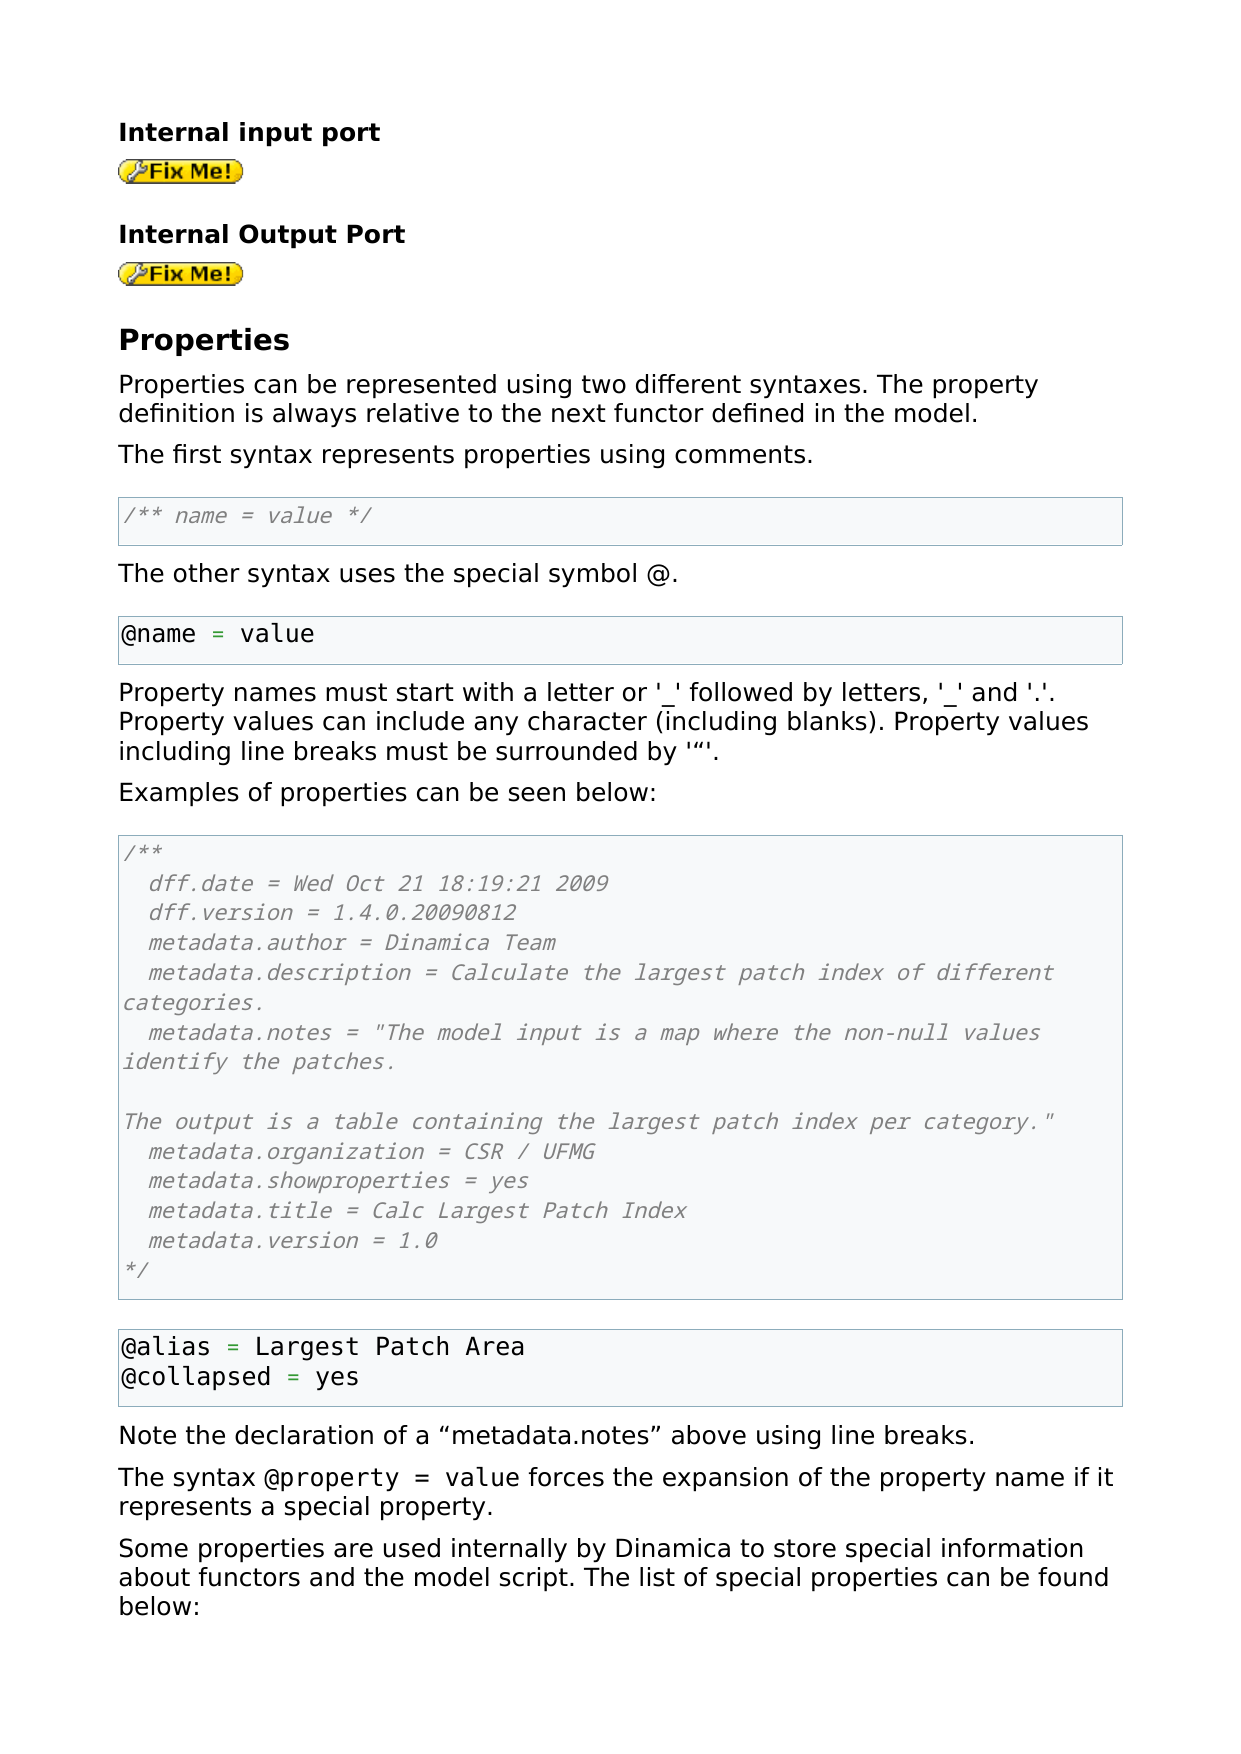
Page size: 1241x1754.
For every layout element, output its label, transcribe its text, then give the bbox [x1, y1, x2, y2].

text Some properties are used internally by Dinamica to store special information about functors and the model script. The list of special properties can be found below: [118, 1534, 1122, 1621]
picture [118, 159, 244, 184]
table_header @name = value [119, 617, 1122, 663]
subtitle Internal input port [118, 118, 1122, 147]
text Note the declaration of a “metadata.notes” above using line breaks. [118, 1421, 1122, 1450]
table_header /** name = value */ [119, 498, 1122, 544]
subtitle Internal Output Port [118, 221, 1122, 250]
table_header /** dff.date = Wed Oct 21 18:19:21 2009 dff.version = 1.4.0.20090812 metadata.author = Dinamica Team metadata.description = Calculate the largest patch index of different categories. metadata.notes = "The model input is a map where the non-null values identify the patches. The output is a table containing the largest patch index per category." metadata.organization = CSR / UFMG metadata.showproperties = yes metadata.title = Calc Largest Patch Index metadata.version = 1.0 */ [119, 836, 1122, 1299]
text Property names must start with a letter or '_' followed by letters, '_' and '.'. Property values can include any character (including blanks). Property values including line breaks must be surrounded by '“'. [118, 678, 1122, 766]
text The other syntax uses the special symbol @. [118, 559, 1122, 589]
text Examples of properties can be seen below: [118, 778, 1122, 807]
text Properties can be represented using two different syntaxes. The property definition is always relative to the next functor defined in the model. [118, 370, 1122, 428]
text The syntax @property = value forces the expansion of the property name if it represents a special property. [118, 1463, 1122, 1521]
subtitle Properties [118, 323, 1122, 357]
picture [118, 262, 244, 286]
table_header @alias = Largest Patch Area @collapsed = yes [119, 1330, 1122, 1406]
text The first syntax represents properties using comments. [118, 441, 1122, 470]
